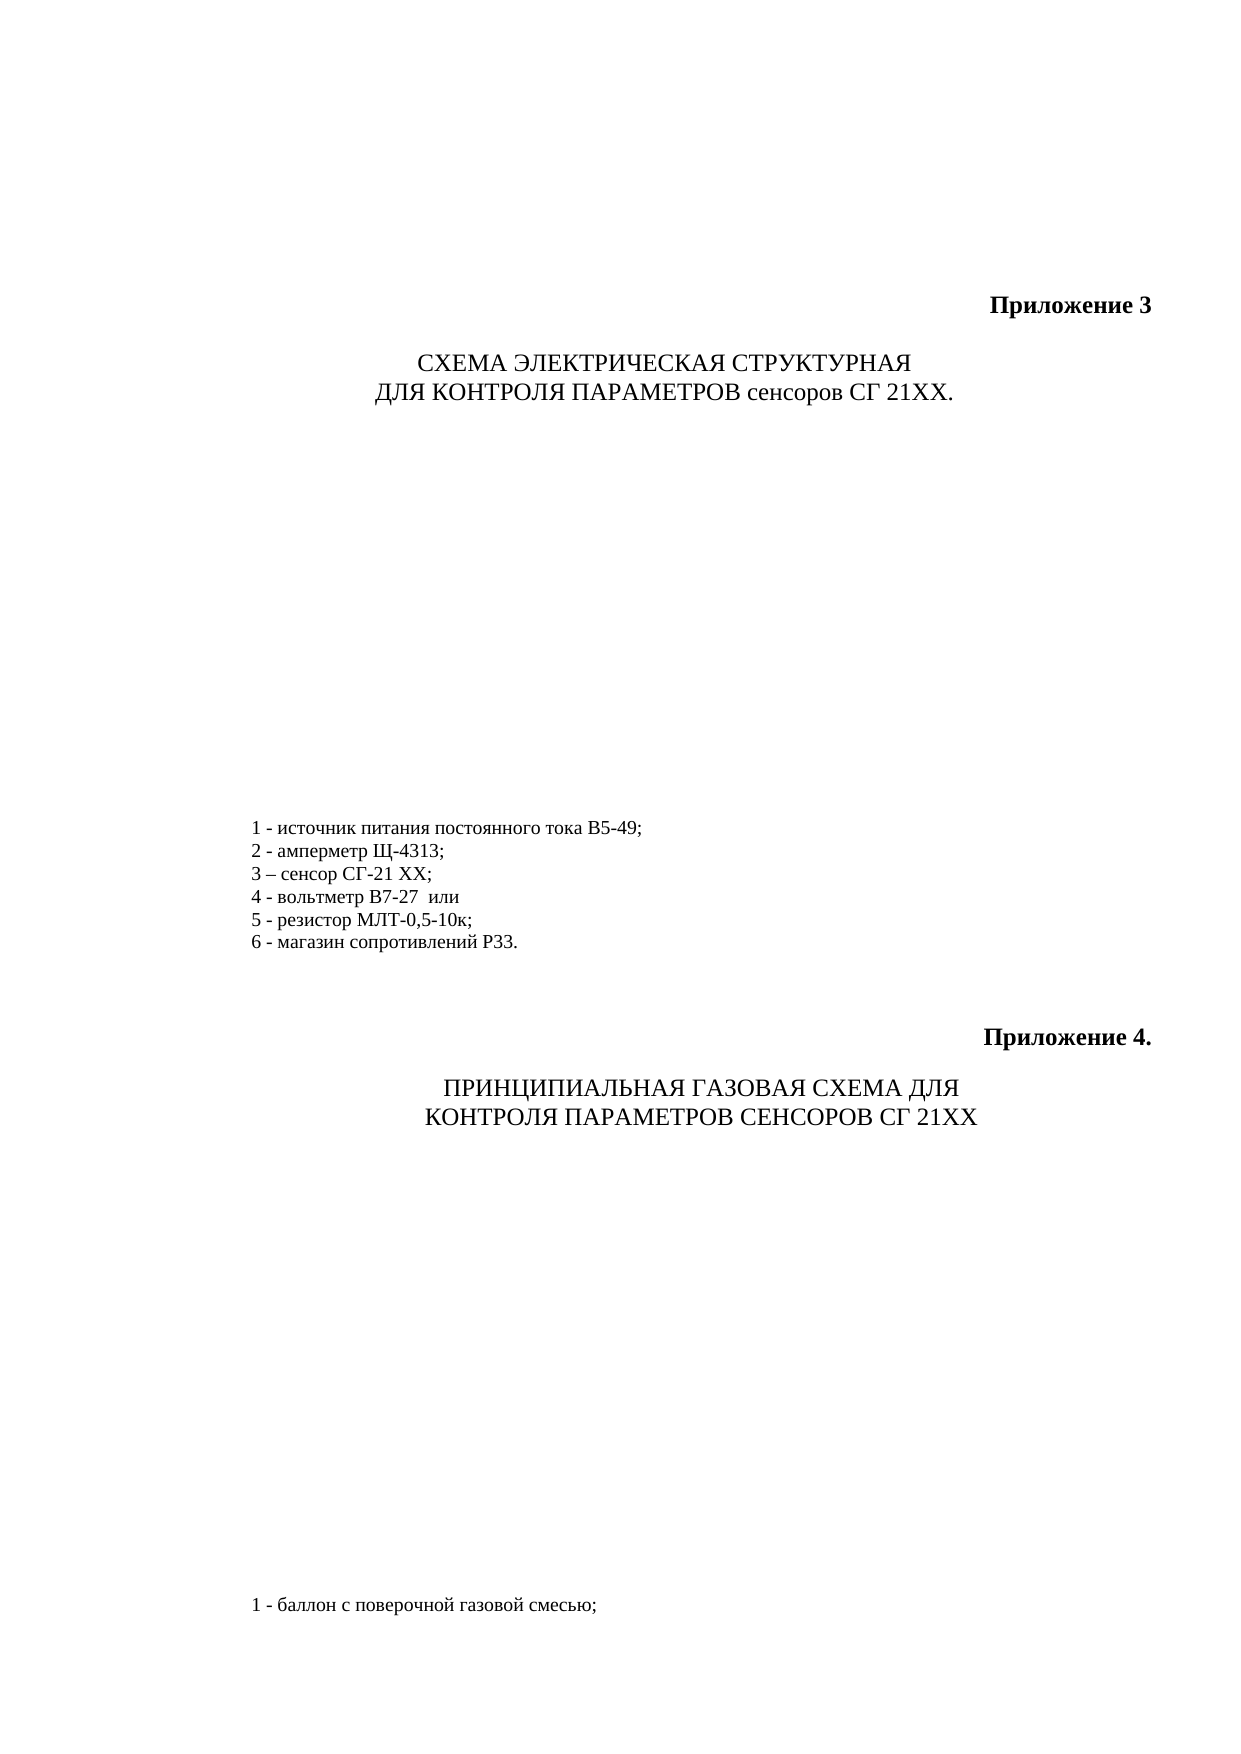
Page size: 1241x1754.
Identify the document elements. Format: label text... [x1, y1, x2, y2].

text ПРИНЦИПИАЛЬНАЯ ГАЗОВАЯ СХЕМА ДЛЯ [177, 1073, 1152, 1102]
text 2 - амперметр Щ-4313; [177, 839, 1152, 862]
text КОНТРОЛЯ ПАРАМЕТРОВ СЕНСОРОВ СГ 21ХХ [177, 1102, 1152, 1131]
text 4 - вольтметр В7-27 или [177, 885, 1152, 907]
text Приложение 4. [177, 1022, 1152, 1050]
text Приложение 3 [177, 291, 1152, 319]
text СХЕМА ЭЛЕКТРИЧЕСКАЯ СТРУКТУРНАЯ [177, 348, 1152, 377]
text 5 - резистор МЛТ-0,5-10к; [177, 907, 1152, 930]
text 1 - источник питания постоянного тока В5-49; [177, 816, 1152, 839]
text 1 - баллон с поверочной газовой смесью; [177, 1593, 1152, 1616]
text 3 – сенсор СГ-21 ХХ; [177, 862, 1152, 885]
text 6 - магазин сопротивлений Р33. [177, 930, 1152, 953]
text ДЛЯ КОНТРОЛЯ ПАРАМЕТРОВ сенсоров СГ 21ХХ. [177, 377, 1152, 406]
